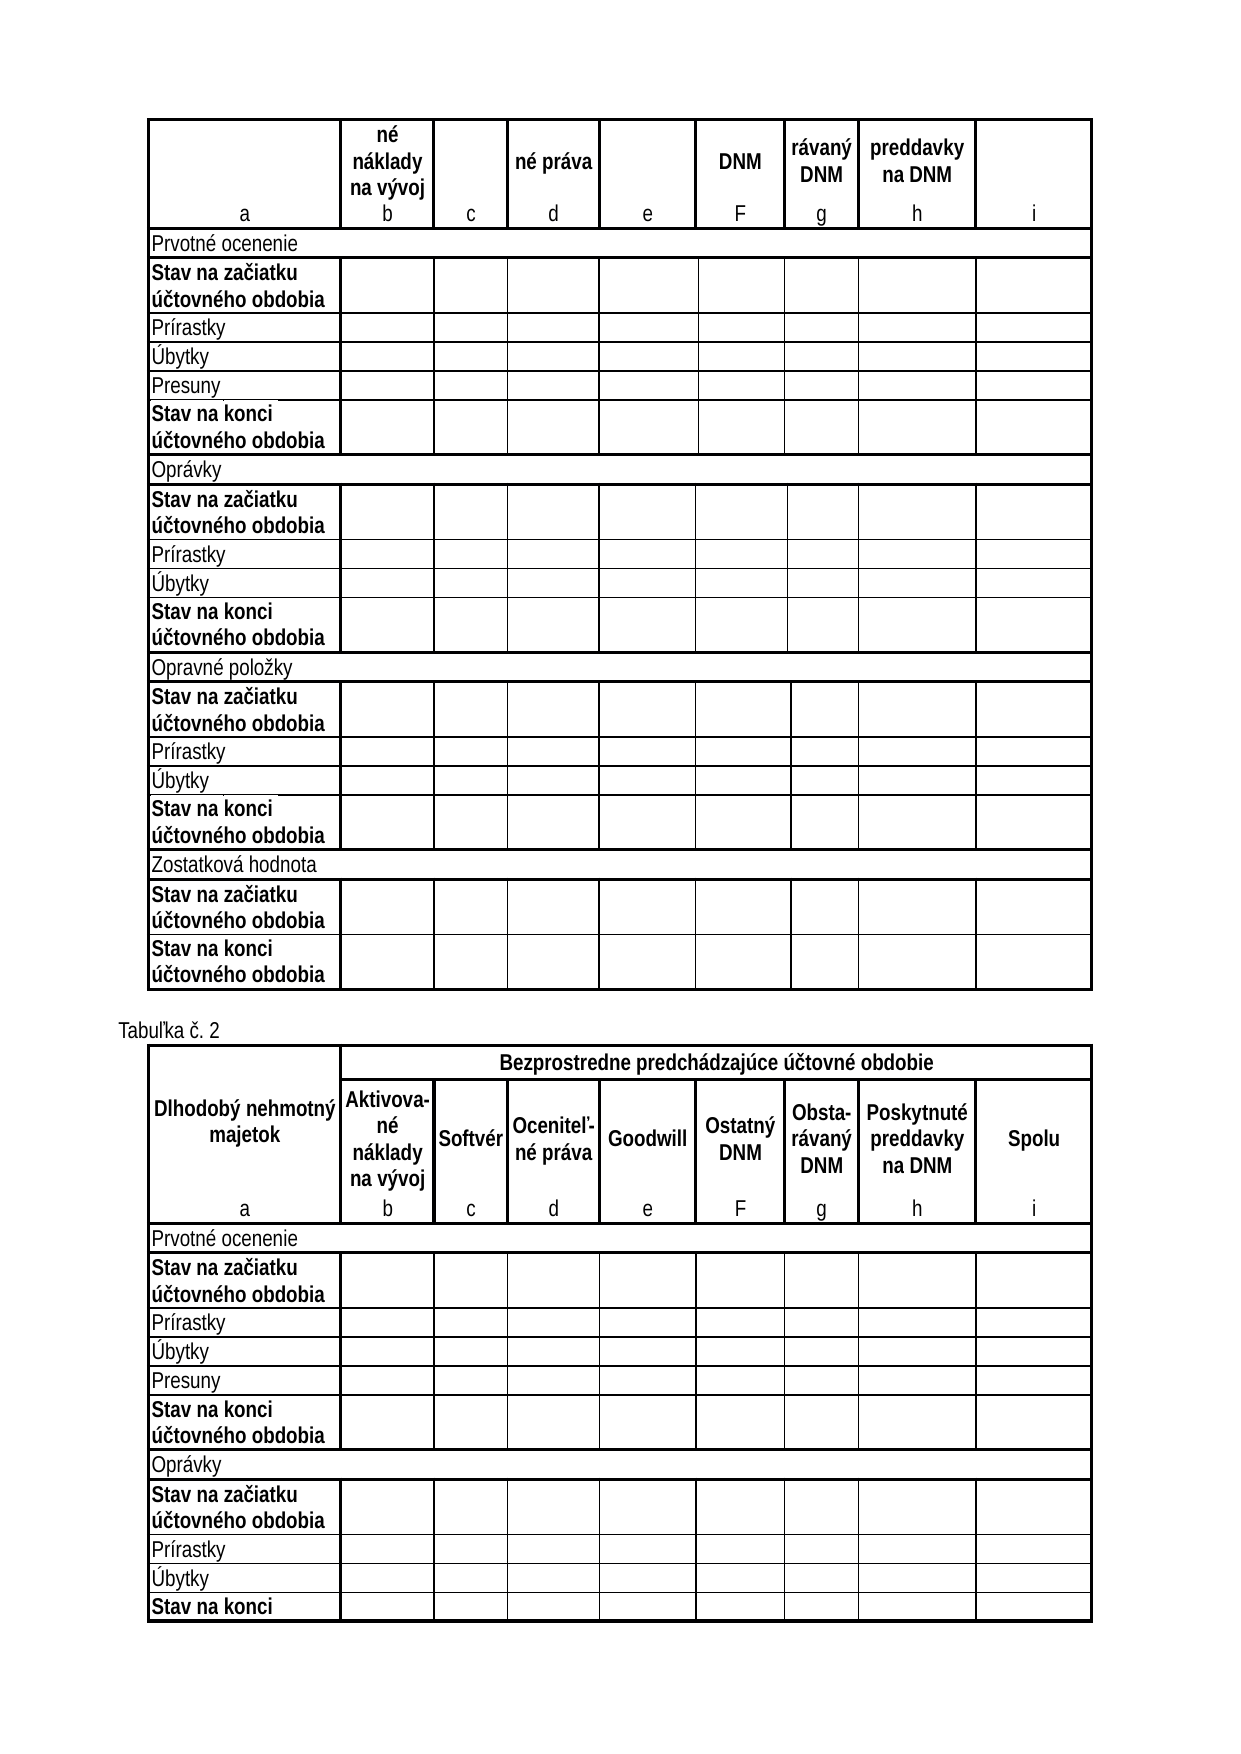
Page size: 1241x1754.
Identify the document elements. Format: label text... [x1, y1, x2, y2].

table_cell [977, 121, 1090, 200]
table_cell [792, 738, 858, 765]
table_cell [508, 683, 598, 736]
table_cell [977, 1309, 1090, 1336]
table_cell [435, 1309, 507, 1336]
table_cell Stav na konci [150, 1593, 339, 1619]
table_cell [342, 1309, 433, 1336]
table_cell b [342, 200, 432, 227]
table_cell [859, 598, 975, 651]
table_cell Stav na začiatku účtovného obdobia [150, 683, 339, 736]
table_cell [508, 767, 598, 794]
table_cell [785, 1396, 858, 1448]
table_cell [435, 1564, 507, 1591]
table_cell [785, 1367, 858, 1394]
table_cell [785, 1564, 858, 1591]
table_cell [699, 343, 784, 370]
table_cell [785, 259, 858, 312]
table_cell [600, 1367, 695, 1394]
table_cell [600, 1593, 695, 1619]
table_cell [699, 259, 784, 312]
table_cell e [601, 1195, 694, 1222]
table_cell [435, 738, 507, 765]
table_cell [600, 881, 695, 933]
table_cell [342, 1535, 433, 1562]
table_cell [697, 1254, 784, 1307]
table_cell [785, 401, 858, 453]
table_cell [859, 314, 975, 341]
table_cell né práva [509, 121, 598, 200]
table_cell [696, 881, 790, 933]
table_cell Prvotné ocenenie [150, 230, 1090, 256]
table_cell [342, 1338, 433, 1365]
table_cell [600, 401, 698, 453]
table_cell [600, 1396, 695, 1448]
table_cell [342, 486, 433, 538]
table_cell [859, 343, 975, 370]
table_cell [508, 881, 598, 933]
table_cell g [786, 200, 857, 227]
table_cell [977, 343, 1090, 370]
table_cell [435, 259, 507, 312]
table_cell [600, 935, 695, 988]
table_cell [859, 683, 975, 736]
table_cell [600, 1535, 695, 1562]
table_cell [342, 569, 433, 596]
table_cell [859, 259, 975, 312]
table_cell Stav na začiatku účtovného obdobia [150, 1481, 339, 1533]
table_cell Úbytky [150, 569, 339, 596]
table_cell [435, 569, 507, 596]
table_cell [859, 881, 975, 933]
table_cell [508, 569, 598, 596]
table_cell [508, 935, 598, 988]
table_cell [508, 343, 598, 370]
table_cell [977, 1254, 1090, 1307]
table_cell [859, 1254, 975, 1307]
table_cell [785, 372, 858, 399]
table_cell [508, 314, 598, 341]
table_cell [600, 1338, 695, 1365]
table_cell Poskytnuté preddavky na DNM [860, 1081, 974, 1195]
table_cell [696, 569, 787, 596]
table_cell c [435, 200, 506, 227]
table_cell [435, 314, 507, 341]
table_cell Úbytky [150, 1338, 339, 1365]
table_cell [859, 1481, 975, 1533]
table_cell [859, 738, 975, 765]
table_cell [600, 540, 695, 567]
table_cell [785, 314, 858, 341]
table_cell [600, 372, 698, 399]
table_cell [508, 1309, 599, 1336]
table_cell Presuny [150, 372, 339, 399]
table_cell [792, 767, 858, 794]
table_cell [342, 598, 433, 651]
table_cell [977, 1593, 1090, 1619]
table_cell [600, 259, 698, 312]
table_cell [785, 1593, 858, 1619]
table_cell [977, 683, 1090, 736]
table_cell [508, 1535, 599, 1562]
table_cell [859, 569, 975, 596]
table_cell [435, 1338, 507, 1365]
table_cell [977, 1481, 1090, 1533]
table_cell [435, 683, 507, 736]
table_cell [977, 935, 1090, 988]
table_cell [977, 881, 1090, 933]
table_cell [696, 935, 790, 988]
table_cell [785, 1254, 858, 1307]
table_cell [792, 935, 858, 988]
table_cell i [977, 1195, 1090, 1222]
table_cell [342, 881, 433, 933]
table_cell [508, 1564, 599, 1591]
table_cell [435, 1593, 507, 1619]
table_cell i [977, 200, 1090, 227]
table_cell [435, 881, 507, 933]
table_cell [342, 935, 433, 988]
table_cell [696, 598, 787, 651]
table_cell Prírastky [150, 540, 339, 567]
table_cell [435, 1535, 507, 1562]
table_cell [788, 540, 858, 567]
table_cell [435, 935, 507, 988]
table_cell [785, 343, 858, 370]
table_cell [342, 314, 433, 341]
table_cell [788, 598, 858, 651]
table_cell [508, 598, 598, 651]
table_cell [977, 1564, 1090, 1591]
table_cell [601, 121, 694, 200]
table_cell [600, 683, 695, 736]
table_cell Spolu [977, 1081, 1090, 1195]
table_cell [977, 1396, 1090, 1448]
table_cell [342, 372, 433, 399]
table_cell F [697, 1195, 783, 1222]
table_cell [696, 683, 790, 736]
table_cell Oceniteľ-né práva [509, 1081, 598, 1195]
table_cell [859, 1367, 975, 1394]
table_cell [342, 540, 433, 567]
table_cell Stav na začiatku účtovného obdobia [150, 259, 339, 312]
table_cell b [342, 1195, 432, 1222]
table_cell [435, 1396, 507, 1448]
table_cell [508, 401, 598, 453]
table_cell [342, 1564, 433, 1591]
table_cell [697, 1593, 784, 1619]
table_cell [508, 540, 598, 567]
text Tabuľka č. 2 [118, 1017, 1122, 1043]
table_cell e [601, 200, 694, 227]
table_cell rávaný DNM [786, 121, 857, 200]
table_cell [977, 1535, 1090, 1562]
table_cell [696, 767, 790, 794]
table_cell Ostatný DNM [697, 1081, 783, 1195]
table_cell [785, 1535, 858, 1562]
table_cell [977, 738, 1090, 765]
table_cell Stav na konci účtovného obdobia [150, 935, 339, 988]
table_cell Aktivova-né náklady na vývoj [342, 1081, 432, 1195]
table_cell Oprávky [150, 456, 1090, 483]
table_cell h [860, 200, 974, 227]
table_cell [859, 1535, 975, 1562]
table_cell Obsta-rávaný DNM [786, 1081, 857, 1195]
table_cell [342, 1367, 433, 1394]
table_cell [859, 1564, 975, 1591]
table_cell [859, 796, 975, 848]
table_cell [697, 1396, 784, 1448]
table_cell [342, 683, 433, 736]
table_cell [697, 1367, 784, 1394]
table_cell [697, 1564, 784, 1591]
table_cell [435, 767, 507, 794]
table_cell [696, 540, 787, 567]
table_cell [792, 796, 858, 848]
table_cell [435, 796, 507, 848]
table_cell [435, 372, 507, 399]
table_cell [600, 796, 695, 848]
table_cell [435, 598, 507, 651]
table_cell [696, 486, 787, 538]
table_cell Stav na konci účtovného obdobia [150, 598, 339, 651]
table_cell [600, 486, 695, 538]
table_cell Softvér [436, 1081, 506, 1195]
table_cell [977, 314, 1090, 341]
table_cell [435, 121, 506, 200]
table_cell [600, 767, 695, 794]
table_cell [435, 1254, 507, 1307]
table_cell [435, 1481, 507, 1533]
table_cell Stav na začiatku účtovného obdobia [150, 1254, 339, 1307]
table_cell h [860, 1195, 974, 1222]
table_cell [435, 1367, 507, 1394]
table_cell Prírastky [150, 738, 339, 765]
table_cell a [150, 1195, 339, 1222]
table_cell [508, 738, 598, 765]
table_cell [508, 259, 598, 312]
table_cell [977, 1367, 1090, 1394]
table_cell [697, 1309, 784, 1336]
table_cell [977, 598, 1090, 651]
table_cell [977, 372, 1090, 399]
table_cell Prírastky [150, 1535, 339, 1562]
table_cell DNM [697, 121, 783, 200]
table_cell [342, 738, 433, 765]
table_header Bezprostredne predchádzajúce účtovné obdobie [342, 1047, 1090, 1078]
table_cell [600, 1254, 695, 1307]
table_cell [600, 1564, 695, 1591]
table_cell [435, 401, 507, 453]
table_cell Stav na konci účtovného obdobia [150, 1396, 339, 1448]
table_cell [697, 1481, 784, 1533]
table_header Dlhodobý nehmotný majetok [150, 1047, 339, 1195]
table_cell Presuny [150, 1367, 339, 1394]
table_cell [977, 796, 1090, 848]
table_cell d [509, 200, 598, 227]
table_cell [977, 259, 1090, 312]
table_cell [785, 1338, 858, 1365]
table_cell [508, 1367, 599, 1394]
table_cell [342, 343, 433, 370]
table_cell [600, 314, 698, 341]
table_cell [342, 259, 433, 312]
table_cell Oprávky [150, 1451, 1090, 1478]
table_cell [342, 1396, 433, 1448]
table_cell [792, 881, 858, 933]
table_cell a [150, 200, 339, 227]
table_cell [788, 569, 858, 596]
table_cell [435, 540, 507, 567]
table_cell F [697, 200, 783, 227]
table_cell [600, 343, 698, 370]
table_cell [859, 767, 975, 794]
table_cell Prírastky [150, 1309, 339, 1336]
table_cell Zostatková hodnota [150, 851, 1090, 878]
table_cell [600, 598, 695, 651]
table_cell Stav na začiatku účtovného obdobia [150, 486, 339, 538]
table_cell [699, 372, 784, 399]
table_cell [977, 569, 1090, 596]
table_cell [859, 486, 975, 538]
table_cell [342, 1254, 433, 1307]
table_cell Úbytky [150, 343, 339, 370]
table_cell [508, 372, 598, 399]
table_cell [977, 486, 1090, 538]
table_cell [699, 314, 784, 341]
table_cell [696, 796, 790, 848]
table_cell Prírastky [150, 314, 339, 341]
table_cell [977, 767, 1090, 794]
table_cell [696, 738, 790, 765]
table_cell [342, 401, 433, 453]
table_cell Goodwill [601, 1081, 694, 1195]
table_cell [342, 1481, 433, 1533]
table_cell preddavky na DNM [860, 121, 974, 200]
table_cell [600, 1481, 695, 1533]
table_cell c [436, 1195, 506, 1222]
table_cell [342, 767, 433, 794]
table_cell [977, 1338, 1090, 1365]
table_cell [977, 401, 1090, 453]
table_cell [435, 486, 507, 538]
table_header [150, 121, 339, 200]
table_cell Stav na konci účtovného obdobia [150, 796, 339, 848]
table_cell [697, 1535, 784, 1562]
table_cell Stav na konci účtovného obdobia [150, 401, 339, 453]
table_cell [792, 683, 858, 736]
table_cell [859, 1593, 975, 1619]
table_cell Úbytky [150, 1564, 339, 1591]
table_cell [977, 540, 1090, 567]
table_cell Opravné položky [150, 654, 1090, 680]
table_cell [859, 1396, 975, 1448]
table_cell [859, 540, 975, 567]
table_cell [342, 1593, 433, 1619]
table_cell [785, 1309, 858, 1336]
table_cell [508, 486, 598, 538]
table_cell [600, 569, 695, 596]
table_cell [699, 401, 784, 453]
table_cell [785, 1481, 858, 1533]
table_cell [859, 372, 975, 399]
table_cell [859, 1338, 975, 1365]
table_cell Prvotné ocenenie [150, 1225, 1090, 1251]
table_cell Úbytky [150, 767, 339, 794]
table_cell [859, 935, 975, 988]
table_cell [435, 343, 507, 370]
table_cell [600, 1309, 695, 1336]
table_cell d [509, 1195, 598, 1222]
table_cell [508, 1396, 599, 1448]
table_cell [508, 796, 598, 848]
table_cell né náklady na vývoj [342, 121, 432, 200]
table_cell [859, 1309, 975, 1336]
table_cell Stav na začiatku účtovného obdobia [150, 881, 339, 933]
table_cell [508, 1254, 599, 1307]
table_cell g [786, 1195, 857, 1222]
table_cell [508, 1593, 599, 1619]
table_cell [342, 796, 433, 848]
table_cell [697, 1338, 784, 1365]
table_cell [788, 486, 858, 538]
table_cell [600, 738, 695, 765]
table_cell [508, 1481, 599, 1533]
table_cell [508, 1338, 599, 1365]
table_cell [859, 401, 975, 453]
